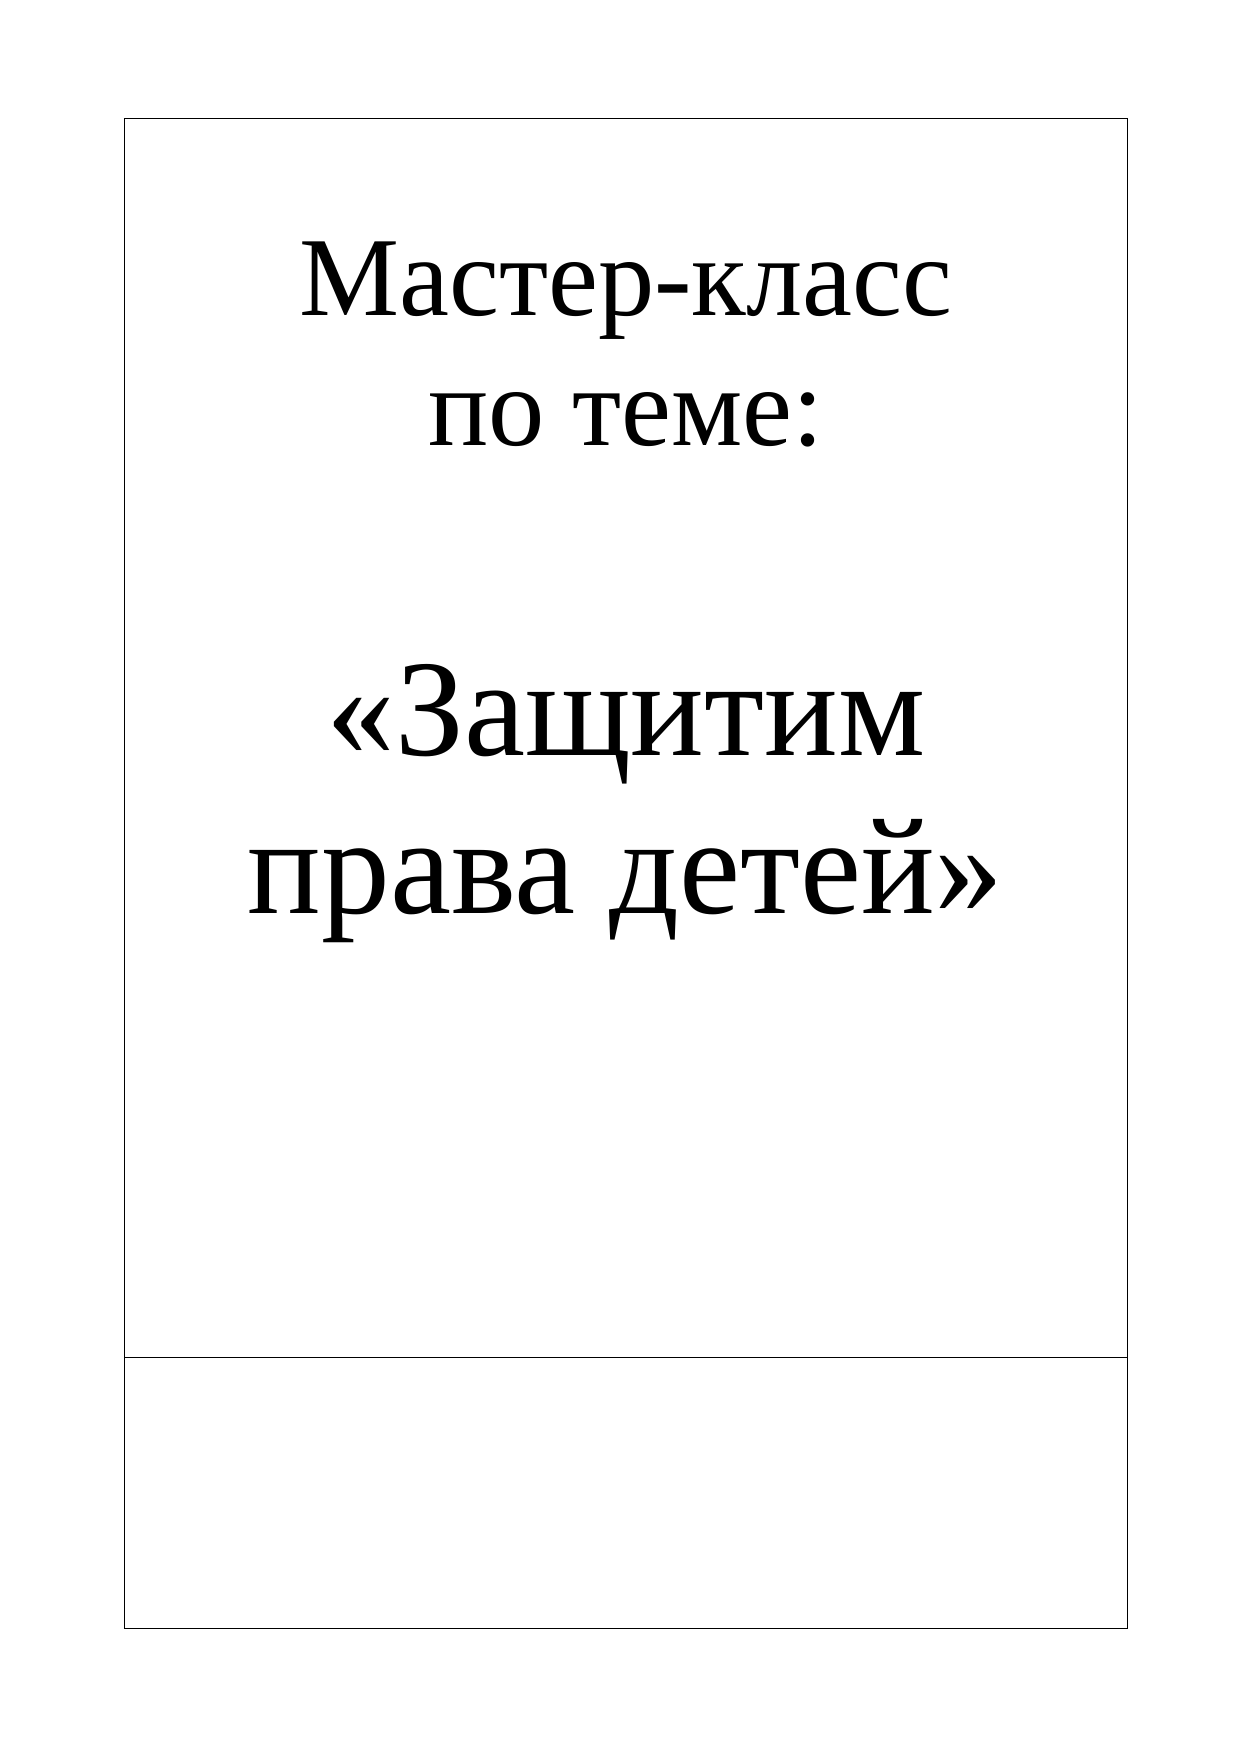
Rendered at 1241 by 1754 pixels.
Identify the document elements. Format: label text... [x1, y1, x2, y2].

table_cell [125, 1358, 1127, 1627]
table_header Мастер-класс по теме: «Защитим права детей» [125, 119, 1127, 1357]
